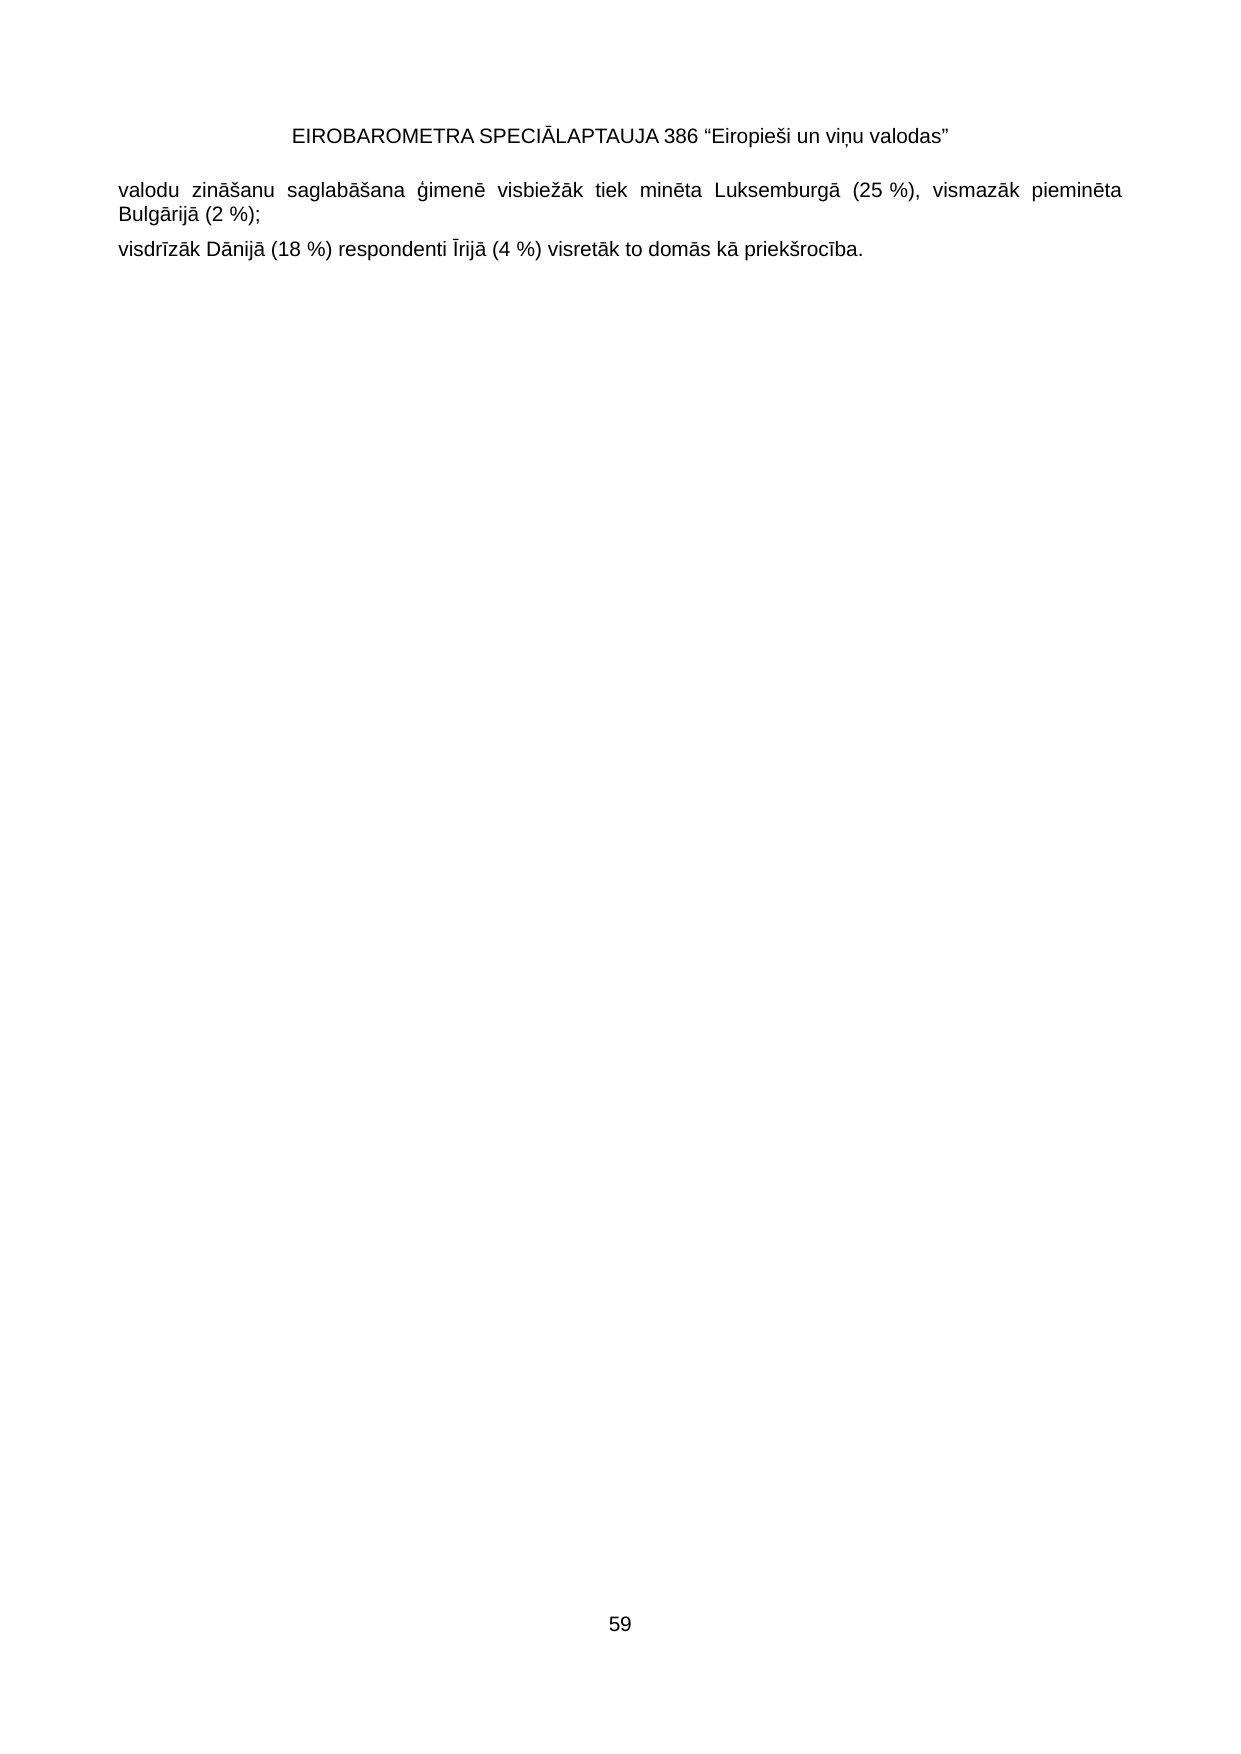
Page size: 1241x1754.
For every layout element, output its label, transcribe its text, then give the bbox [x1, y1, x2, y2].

text visdrīzāk Dānijā (18 %) respondenti Īrijā (4 %) visretāk to domās kā priekšrocība. [118, 237, 1122, 261]
text valodu zināšanu saglabāšana ģimenē visbiežāk tiek minēta Luksemburgā (25 %), vismazāk pieminēta Bulgārijā (2 %); [118, 177, 1122, 225]
